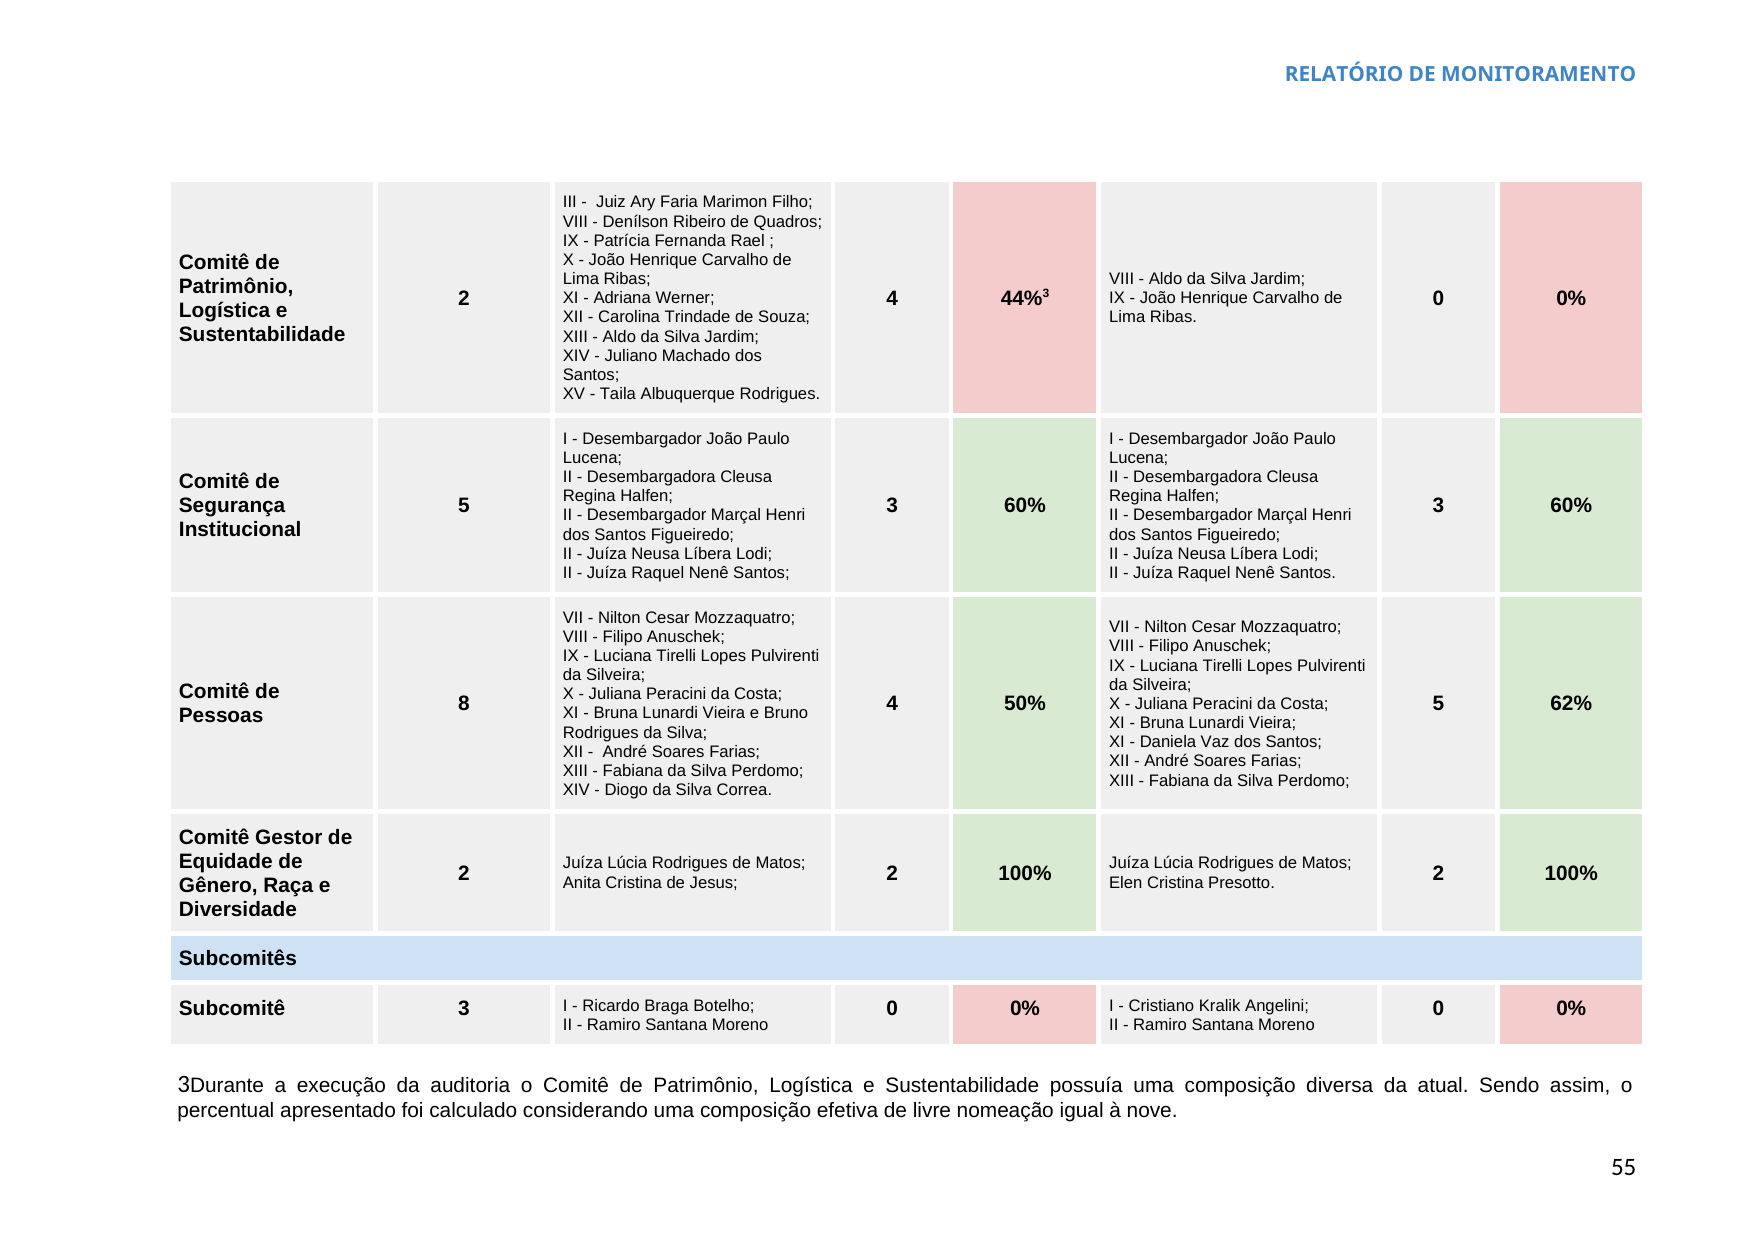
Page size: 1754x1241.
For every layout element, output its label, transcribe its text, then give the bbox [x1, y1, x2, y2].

table_cell 0% [953, 985, 1096, 1044]
table_cell Subcomitês [171, 936, 1642, 980]
table_cell I - Cristiano Kralik Angelini; II - Ramiro Santana Moreno [1101, 985, 1377, 1044]
table_cell Comitê de Patrimônio, Logística e Sustentabilidade [171, 182, 373, 413]
table_cell 2 [835, 814, 949, 931]
table_cell I - Ricardo Braga Botelho; II - Ramiro Santana Moreno [555, 985, 831, 1044]
table_cell 0 [1382, 182, 1495, 413]
table_cell 4 [835, 597, 949, 809]
table_cell VII - Nilton Cesar Mozzaquatro; VIII - Filipo Anuschek; IX - Luciana Tirelli Lopes Pulvirenti da Silveira; X - Juliana Peracini da Costa; XI - Bruna Lunardi Vieira; XI - Daniela Vaz dos Santos; XII - André Soares Farias; XIII - Fabiana da Silva Perdomo; [1101, 597, 1377, 809]
table_cell Comitê de Segurança Institucional [171, 418, 373, 592]
table_cell Juíza Lúcia Rodrigues de Matos; Elen Cristina Presotto. [1101, 814, 1377, 931]
table_cell Juíza Lúcia Rodrigues de Matos; Anita Cristina de Jesus; [555, 814, 831, 931]
table_cell 100% [1500, 814, 1642, 931]
table_cell VII - Nilton Cesar Mozzaquatro; VIII - Filipo Anuschek; IX - Luciana Tirelli Lopes Pulvirenti da Silveira; X - Juliana Peracini da Costa; XI - Bruna Lunardi Vieira e Bruno Rodrigues da Silva; XII - André Soares Farias; XIII - Fabiana da Silva Perdomo; XIV - Diogo da Silva Correa. [555, 597, 831, 809]
table_cell Comitê Gestor de Equidade de Gênero, Raça e Diversidade [171, 814, 373, 931]
table_cell 100% [953, 814, 1096, 931]
table_cell I - Desembargador João Paulo Lucena; II - Desembargadora Cleusa Regina Halfen; II - Desembargador Marçal Henri dos Santos Figueiredo; II - Juíza Neusa Líbera Lodi; II - Juíza Raquel Nenê Santos; [555, 418, 831, 592]
table_cell 0 [835, 985, 949, 1044]
table_cell 62% [1500, 597, 1642, 809]
table_cell 0% [1500, 182, 1642, 413]
table_cell 3 [835, 418, 949, 592]
table_cell 5 [378, 418, 550, 592]
table_cell Subcomitê [171, 985, 373, 1044]
table_cell 5 [1382, 597, 1495, 809]
table_cell VIII - Aldo da Silva Jardim; IX - João Henrique Carvalho de Lima Ribas. [1101, 182, 1377, 413]
table_cell 60% [1500, 418, 1642, 592]
table_cell 8 [378, 597, 550, 809]
table_cell I - Desembargador João Paulo Lucena; II - Desembargadora Cleusa Regina Halfen; II - Desembargador Marçal Henri dos Santos Figueiredo; II - Juíza Neusa Líbera Lodi; II - Juíza Raquel Nenê Santos. [1101, 418, 1377, 592]
table_cell 60% [953, 418, 1096, 592]
table_cell Comitê de Pessoas [171, 597, 373, 809]
table_cell 3 [378, 985, 550, 1044]
table_cell 50% [953, 597, 1096, 809]
table_cell 0 [1382, 985, 1495, 1044]
table_cell 44% [953, 182, 1096, 413]
table_cell 2 [378, 182, 550, 413]
table_cell 4 [835, 182, 949, 413]
table_cell 2 [1382, 814, 1495, 931]
table_cell 3 [1382, 418, 1495, 592]
table_cell 2 [378, 814, 550, 931]
table_cell III - Juiz Ary Faria Marimon Filho; VIII - Denílson Ribeiro de Quadros; IX - Patrícia Fernanda Rael ; X - João Henrique Carvalho de Lima Ribas; XI - Adriana Werner; XII - Carolina Trindade de Souza; XIII - Aldo da Silva Jardim; XIV - Juliano Machado dos Santos; XV - Taila Albuquerque Rodrigues. [555, 182, 831, 413]
table_cell 0% [1500, 985, 1642, 1044]
